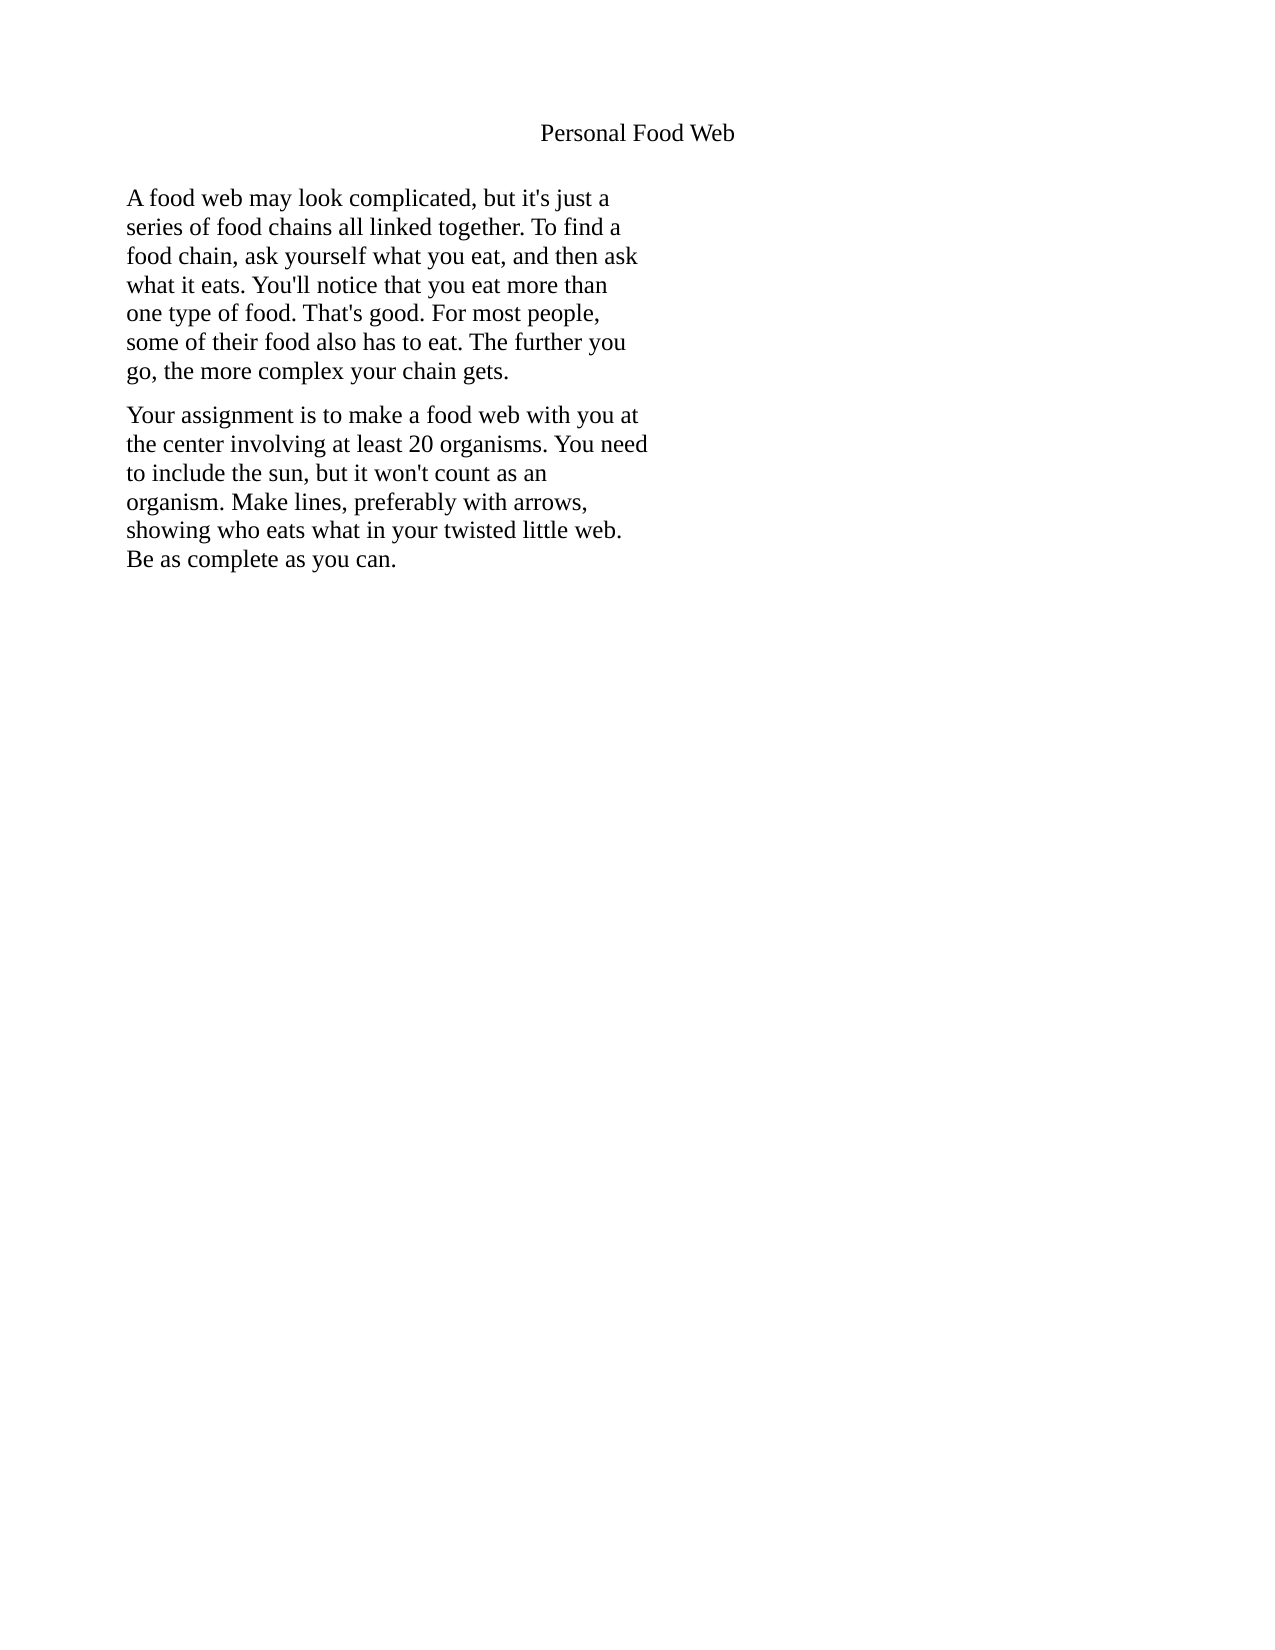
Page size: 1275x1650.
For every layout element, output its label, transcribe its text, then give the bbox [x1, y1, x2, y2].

table_header A food web may look complicated, but it's just a series of food chains all linked together. To find a food chain, ask yourself what you eat, and then ask what it eats. You'll notice that you eat more than one type of food. That's good. For most people, some of their food also has to eat. The further you go, the more complex your chain gets. [118, 176, 656, 392]
text Personal Food Web [118, 118, 1157, 147]
table_header [656, 176, 1105, 581]
table_cell Your assignment is to make a food web with you at the center involving at least 20 organisms. You need to include the sun, but it won't count as an organism. Make lines, preferably with arrows, showing who eats what in your twisted little web. Be as complete as you can. [118, 393, 656, 581]
